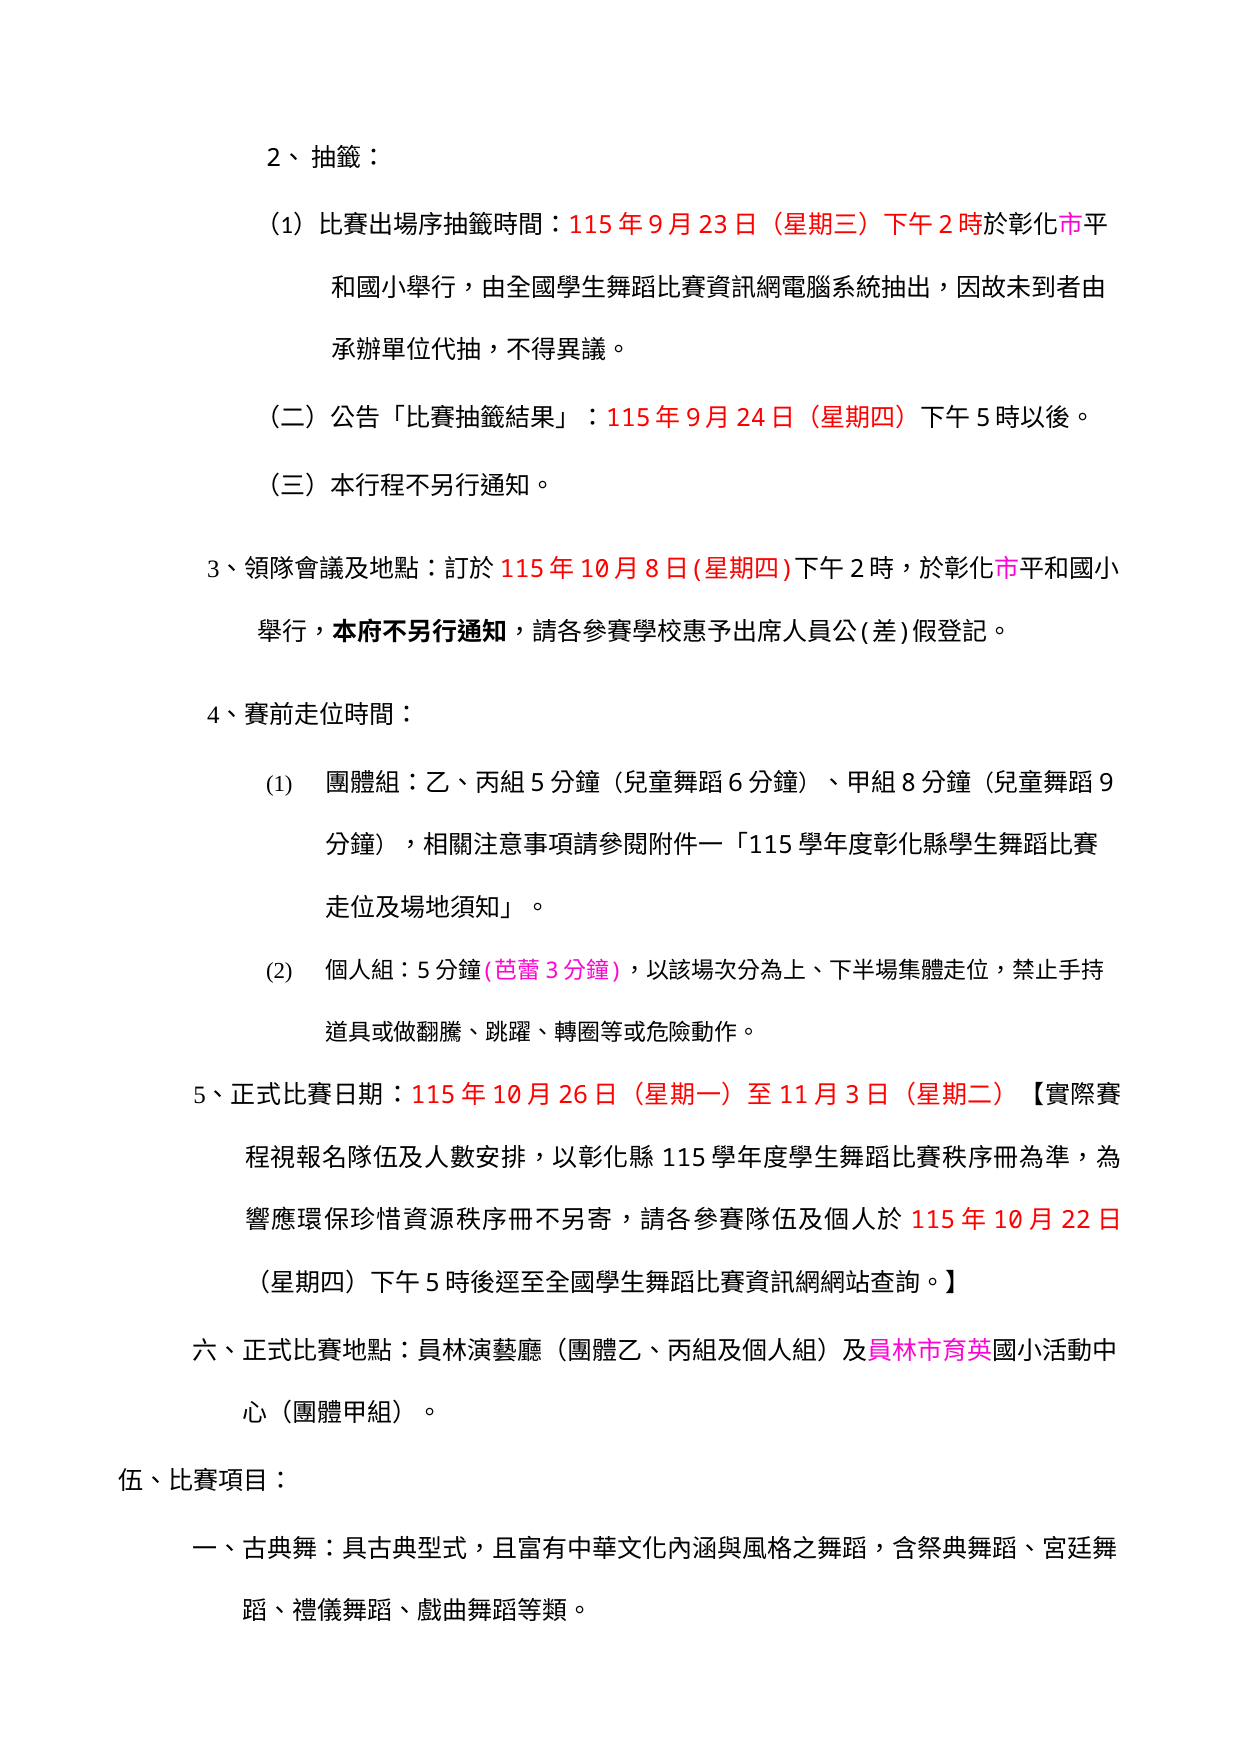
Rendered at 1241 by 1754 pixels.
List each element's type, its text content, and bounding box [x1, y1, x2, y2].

list 比賽出場序抽籤時間：115年9月23日（星期三）下午2時於彰化市平和國小舉行，由全國學生舞蹈比賽資訊網電腦系統抽出，因故未到者由承辦單位代抽，不得異議。 [255, 181, 1122, 369]
list 個人組：5分鐘(芭蕾3分鐘)，以該場次分為上、下半場集體走位，禁止手持道具或做翻騰、跳躍、轉圈等或危險動作。 [266, 926, 1122, 1051]
text 六、正式比賽地點：員林演藝廳（團體乙、丙組及個人組）及員林市育英國小活動中心（團體甲組）。 [193, 1307, 1122, 1432]
list 團體組：乙、丙組5分鐘（兒童舞蹈6分鐘）、甲組8分鐘（兒童舞蹈9分鐘），相關注意事項請參閱附件一「115學年度彰化縣學生舞蹈比賽走位及場地須知」。 [266, 739, 1122, 926]
list 領隊會議及地點：訂於115年10月8日(星期四)下午2時，於彰化市平和國小舉行，本府不另行通知，請各參賽學校惠予出席人員公(差)假登記。 [207, 525, 1122, 650]
list 賽前走位時間： [207, 671, 1122, 734]
text （三）本行程不另行通知。 [256, 442, 1122, 504]
text 一、古典舞：具古典型式，且富有中華文化內涵與風格之舞蹈，含祭典舞蹈、宮廷舞蹈、禮儀舞蹈、戲曲舞蹈等類。 [193, 1504, 1122, 1629]
list 正式比賽日期：115年10月26日（星期一）至11月3日（星期二）【實際賽程視報名隊伍及人數安排，以彰化縣115學年度學生舞蹈比賽秩序冊為準，為響應環保珍惜資源秩序冊不另寄，請各參賽隊伍及個人於115年10月22日（星期四）下午5時後逕至全國學生舞蹈比賽資訊網網站查詢。】 [193, 1051, 1122, 1301]
list 抽籤： [266, 114, 1122, 176]
list 比賽項目： [118, 1437, 1122, 1499]
text （二）公告「比賽抽籤結果」：115年9月24日（星期四）下午5時以後。 [256, 374, 1122, 437]
